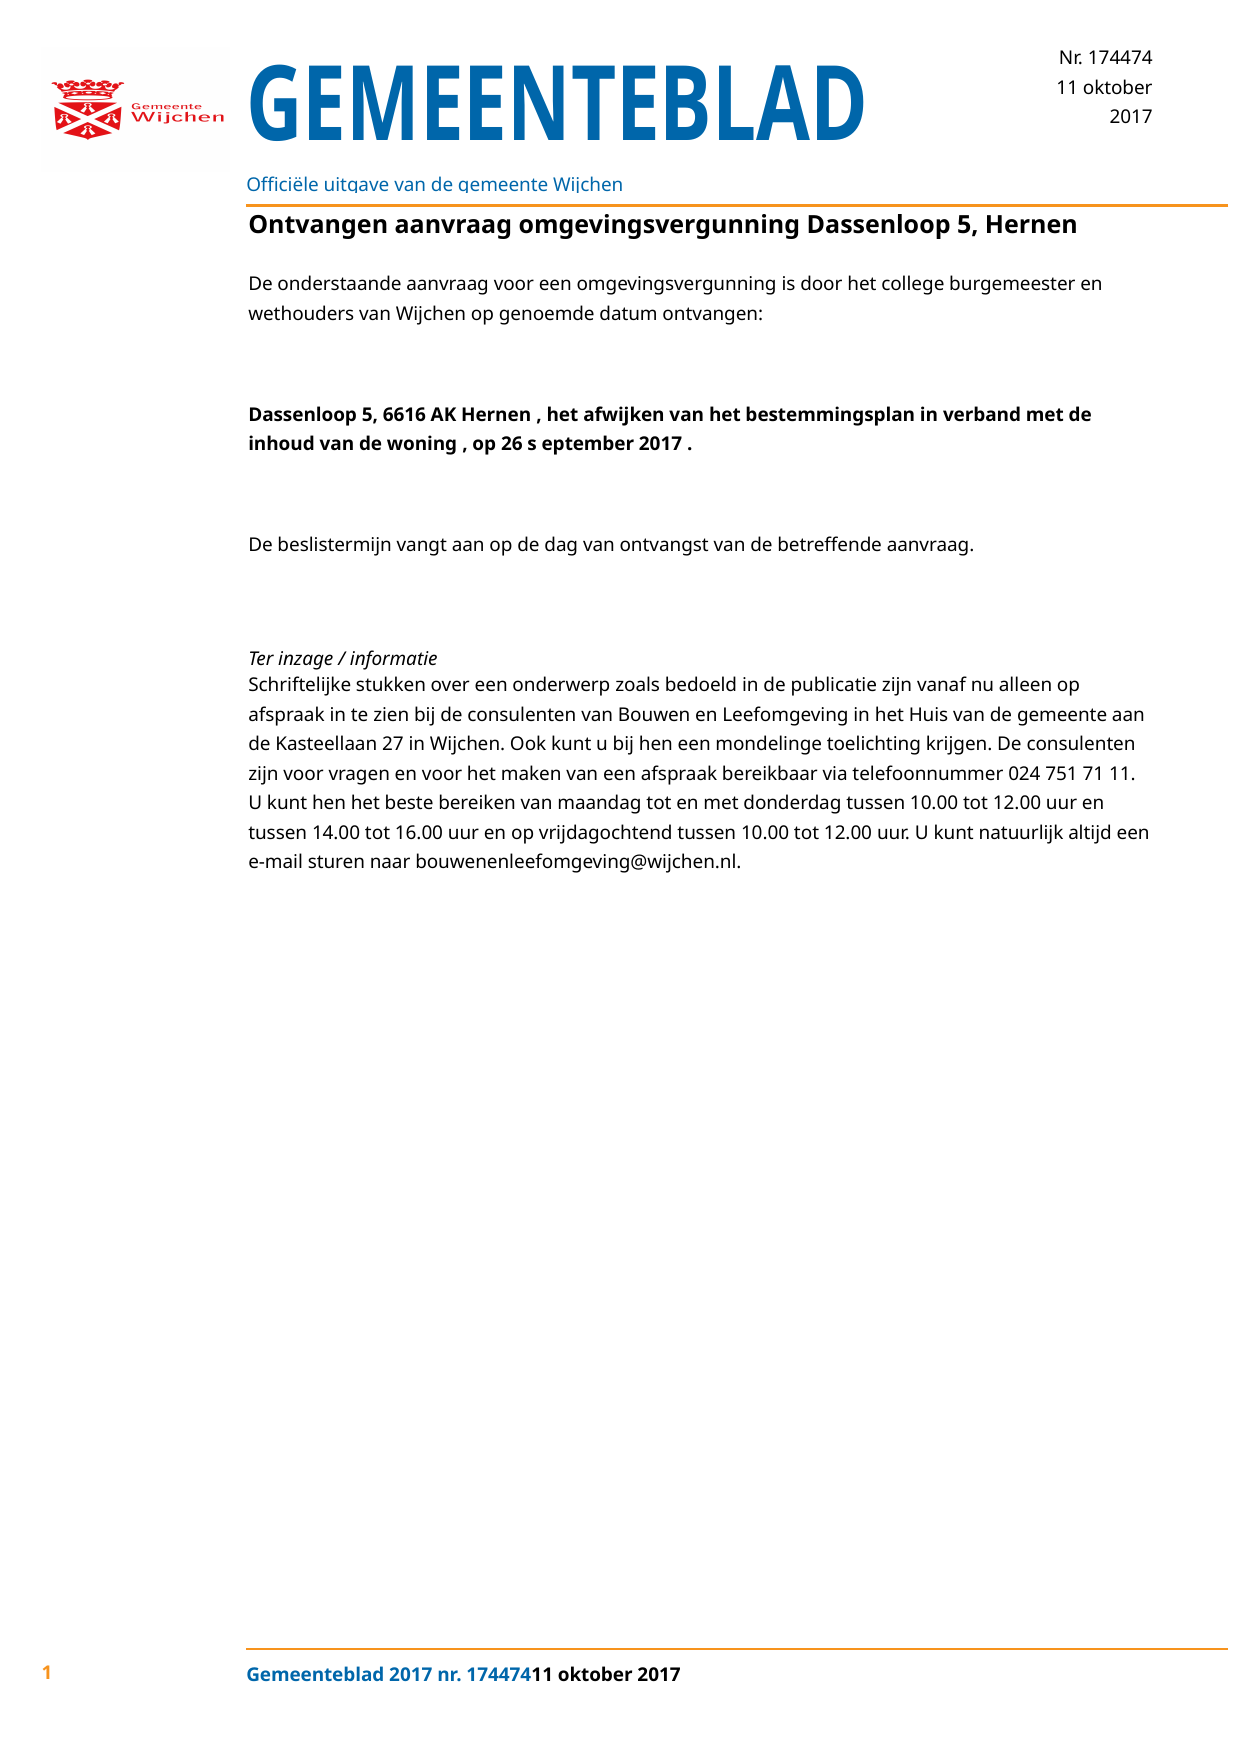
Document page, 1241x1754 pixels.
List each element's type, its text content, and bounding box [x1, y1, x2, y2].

text De beslistermijn vangt aan op de dag van ontvangst van de betreffende aanvraag. [248, 531, 1152, 557]
text Ontvangen aanvraag omgevingsvergunning Dassenloop 5, Hernen [248, 207, 1152, 241]
text De onderstaande aanvraag voor een omgevingsvergunning is door het college burgemeester en wethouders van Wijchen op genoemde datum ontvangen: [248, 270, 1152, 326]
text Ter inzage / informatie [248, 646, 1152, 671]
picture [41, 47, 231, 172]
text Schriftelijke stukken over een onderwerp zoals bedoeld in de publicatie zijn vanaf nu alleen op afspraak in te zien bij de consulenten van Bouwen en Leefomgeving in het Huis van de gemeente aan de Kasteellaan 27 in Wijchen. Ook kunt u bij hen een mondelinge toelichting krijgen. De consulenten zijn voor vragen en voor het maken van een afspraak bereikbaar via telefoonnummer 024 751 71 11. U kunt hen het beste bereiken van maandag tot en met donderdag tussen 10.00 tot 12.00 uur en tussen 14.00 tot 16.00 uur en op vrijdagochtend tussen 10.00 tot 12.00 uur. U kunt natuurlijk altijd een e-mail sturen naar bouwenenleefomgeving@wijchen.nl. [248, 671, 1152, 874]
text Dassenloop 5, 6616 AK Hernen , het afwijken van het bestemmingsplan in verband met de inhoud van de woning , op 26 s eptember 2017 . [248, 401, 1152, 456]
